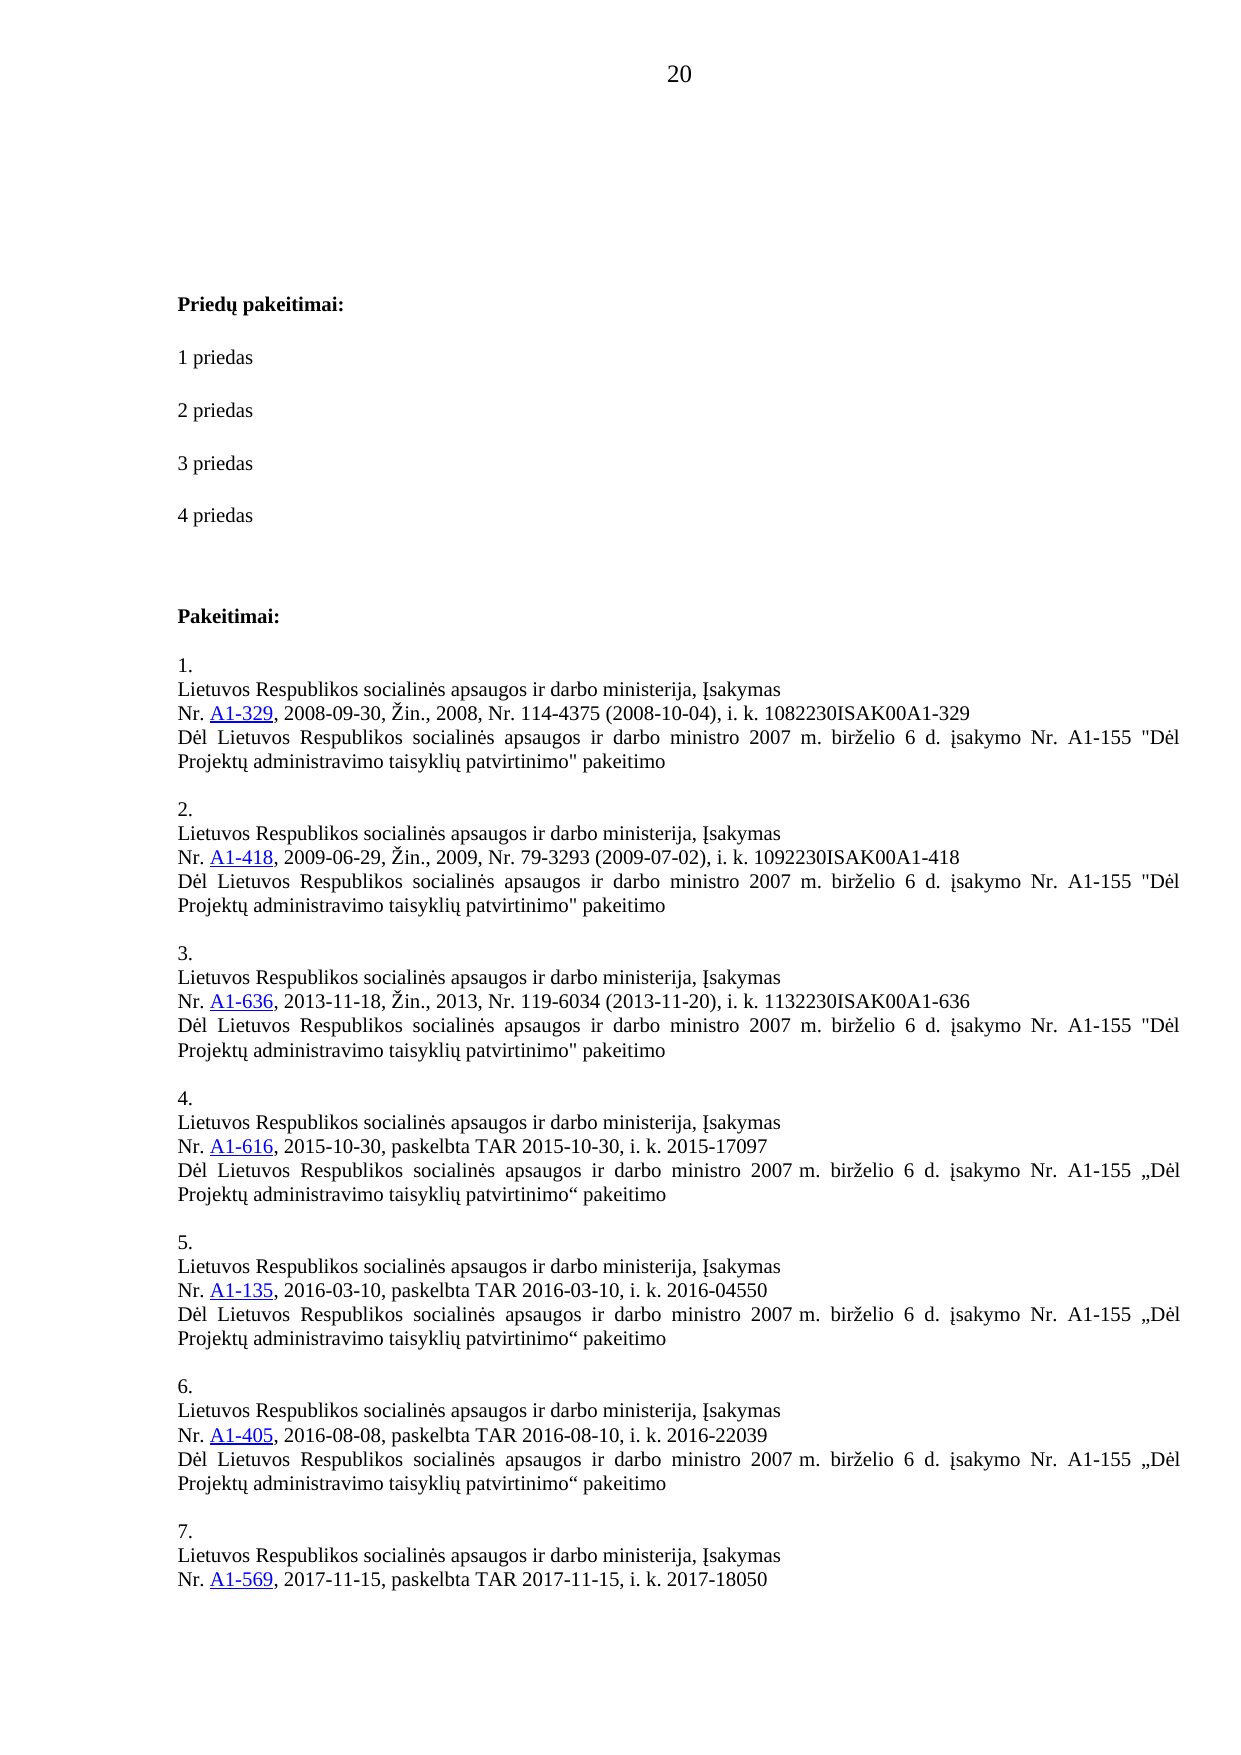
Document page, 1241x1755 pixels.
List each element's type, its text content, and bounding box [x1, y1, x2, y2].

text 1. [177, 652, 1181, 677]
text Dėl Lietuvos Respublikos socialinės apsaugos ir darbo ministro 2007 m. birželio 6 d. įsakymo Nr. A1-155 „Dėl Projektų administravimo taisyklių patvirtinimo“ pakeitimo [177, 1302, 1181, 1350]
text Lietuvos Respublikos socialinės apsaugos ir darbo ministerija, Įsakymas [177, 965, 1181, 989]
text Dėl Lietuvos Respublikos socialinės apsaugos ir darbo ministro 2007 m. birželio 6 d. įsakymo Nr. A1-155 "Dėl Projektų administravimo taisyklių patvirtinimo" pakeitimo [177, 1013, 1181, 1062]
text 2. [177, 797, 1181, 821]
text Nr. A1-405, 2016-08-08, paskelbta TAR 2016-08-10, i. k. 2016-22039 [177, 1422, 1181, 1447]
text Lietuvos Respublikos socialinės apsaugos ir darbo ministerija, Įsakymas [177, 1110, 1181, 1134]
text Pakeitimai: [177, 604, 1181, 628]
text Priedų pakeitimai: [177, 292, 1181, 316]
text Nr. A1-329, 2008-09-30, Žin., 2008, Nr. 114-4375 (2008-10-04), i. k. 1082230ISAK00A1-329 [177, 701, 1181, 725]
text 4. [177, 1086, 1181, 1110]
text Nr. A1-135, 2016-03-10, paskelbta TAR 2016-03-10, i. k. 2016-04550 [177, 1278, 1181, 1302]
text 5. [177, 1230, 1181, 1254]
text 4 priedas [177, 503, 1181, 527]
text Nr. A1-616, 2015-10-30, paskelbta TAR 2015-10-30, i. k. 2015-17097 [177, 1134, 1181, 1158]
text Nr. A1-569, 2017-11-15, paskelbta TAR 2017-11-15, i. k. 2017-18050 [177, 1567, 1181, 1591]
text Nr. A1-418, 2009-06-29, Žin., 2009, Nr. 79-3293 (2009-07-02), i. k. 1092230ISAK00A1-418 [177, 845, 1181, 869]
text 3. [177, 941, 1181, 965]
text Lietuvos Respublikos socialinės apsaugos ir darbo ministerija, Įsakymas [177, 821, 1181, 845]
text 7. [177, 1519, 1181, 1543]
text Lietuvos Respublikos socialinės apsaugos ir darbo ministerija, Įsakymas [177, 1543, 1181, 1567]
text Lietuvos Respublikos socialinės apsaugos ir darbo ministerija, Įsakymas [177, 677, 1181, 701]
text Lietuvos Respublikos socialinės apsaugos ir darbo ministerija, Įsakymas [177, 1398, 1181, 1422]
text 6. [177, 1374, 1181, 1398]
text Dėl Lietuvos Respublikos socialinės apsaugos ir darbo ministro 2007 m. birželio 6 d. įsakymo Nr. A1-155 „Dėl Projektų administravimo taisyklių patvirtinimo“ pakeitimo [177, 1158, 1181, 1206]
text 1 priedas [177, 345, 1181, 369]
text Dėl Lietuvos Respublikos socialinės apsaugos ir darbo ministro 2007 m. birželio 6 d. įsakymo Nr. A1-155 „Dėl Projektų administravimo taisyklių patvirtinimo“ pakeitimo [177, 1447, 1181, 1495]
text 2 priedas [177, 398, 1181, 422]
text 3 priedas [177, 451, 1181, 475]
text Dėl Lietuvos Respublikos socialinės apsaugos ir darbo ministro 2007 m. birželio 6 d. įsakymo Nr. A1-155 "Dėl Projektų administravimo taisyklių patvirtinimo" pakeitimo [177, 725, 1181, 773]
text Lietuvos Respublikos socialinės apsaugos ir darbo ministerija, Įsakymas [177, 1254, 1181, 1278]
text Dėl Lietuvos Respublikos socialinės apsaugos ir darbo ministro 2007 m. birželio 6 d. įsakymo Nr. A1-155 "Dėl Projektų administravimo taisyklių patvirtinimo" pakeitimo [177, 869, 1181, 917]
text Nr. A1-636, 2013-11-18, Žin., 2013, Nr. 119-6034 (2013-11-20), i. k. 1132230ISAK00A1-636 [177, 989, 1181, 1013]
